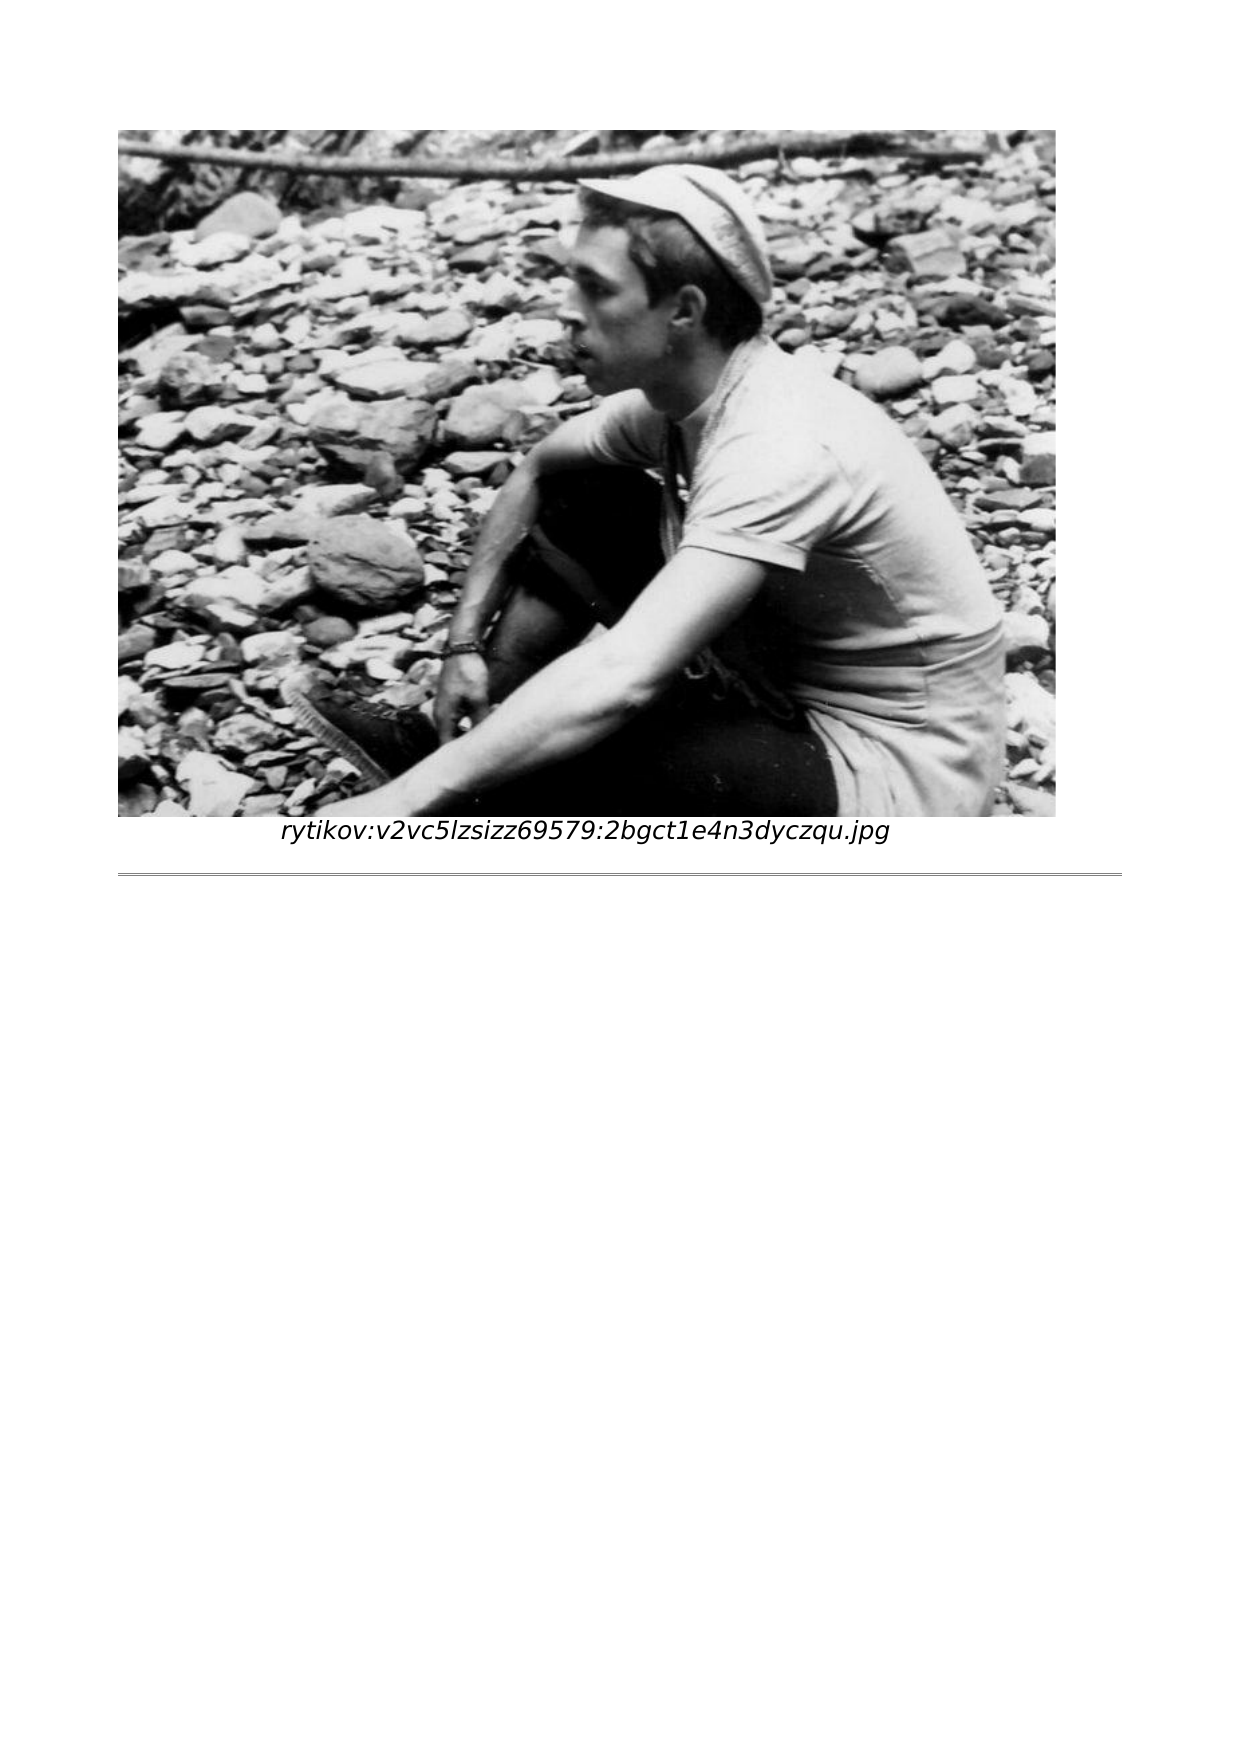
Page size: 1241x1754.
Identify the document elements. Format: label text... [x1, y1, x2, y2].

text rytikov:v2vc5lzsizz69579:2bgct1e4n3dyczqu.jpg [118, 817, 1056, 846]
picture [118, 130, 1056, 817]
